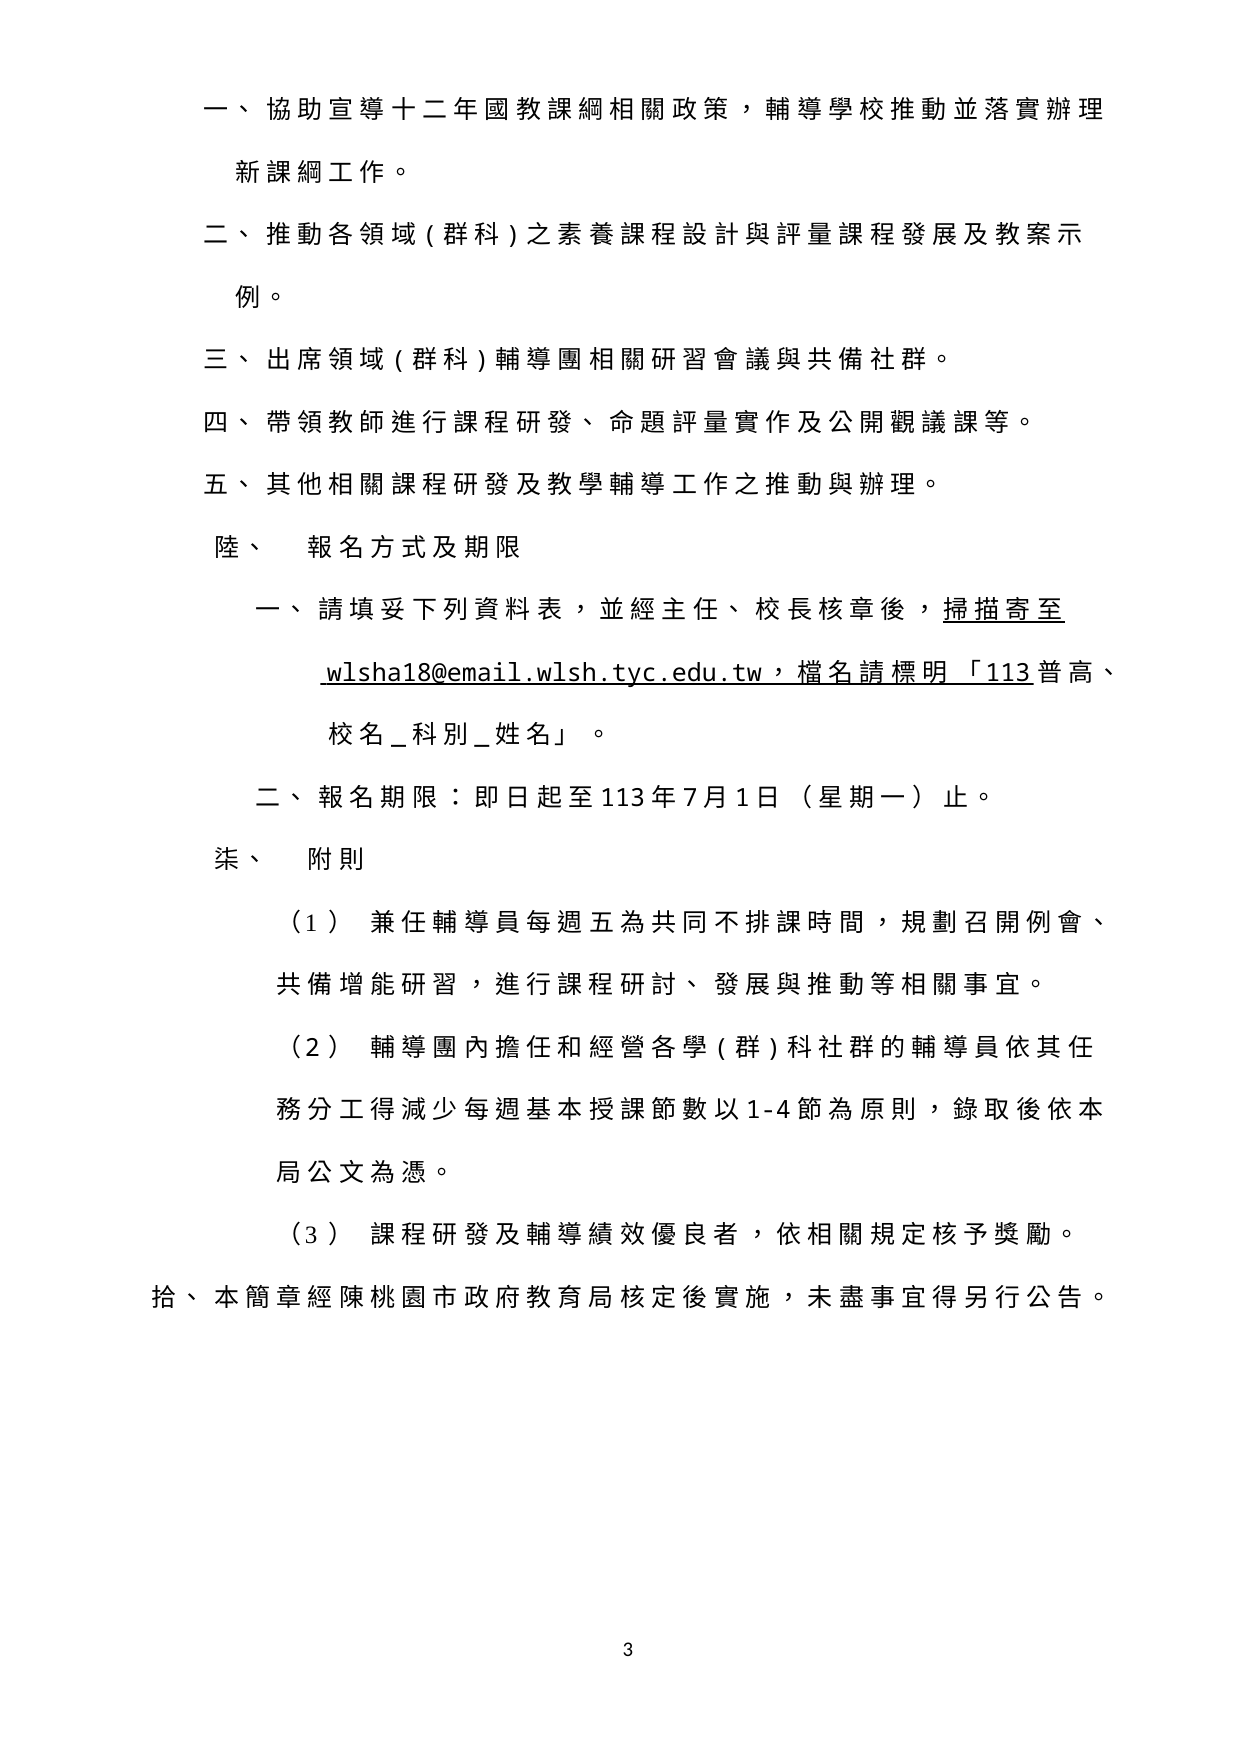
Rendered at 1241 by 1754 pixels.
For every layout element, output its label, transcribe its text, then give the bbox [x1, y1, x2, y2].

text 四、帶領教師進行課程研發、命題評量實作及公開觀議課等。 [193, 379, 1107, 441]
text 二、報名期限：即日起至113年7月1日（星期一）止。 [246, 754, 1107, 816]
text 一、協助宣導十二年國教課綱相關政策，輔導學校推動並落實辦理新課綱工作。 [193, 66, 1107, 191]
text 五、其他相關課程研發及教學輔導工作之推動與辦理。 [193, 441, 1107, 504]
list 報名方式及期限 [201, 504, 1107, 566]
list 課程研發及輔導績效優良者，依相關規定核予獎勵。 [265, 1191, 1107, 1254]
list 輔導團內擔任和經營各學(群)科社群的輔導員依其任務分工得減少每週基本授課節數以1-4節為原則，錄取後依本局公文為憑。 [265, 1004, 1107, 1191]
text 二、推動各領域(群科)之素養課程設計與評量課程發展及教案示例。 [193, 191, 1107, 316]
list 兼任輔導員每週五為共同不排課時間，規劃召開例會、共備增能研習，進行課程研討、發展與推動等相關事宜。 [265, 879, 1107, 1004]
list 附則 [201, 816, 1107, 879]
text 拾、本簡章經陳桃園市政府教育局核定後實施，未盡事宜得另行公告。 [148, 1254, 1107, 1316]
text 三、出席領域(群科)輔導團相關研習會議與共備社群。 [193, 316, 1107, 379]
text 一、請填妥下列資料表，並經主任、校長核章後，掃描寄至wlsha18@email.wlsh.tyc.edu.tw，檔名請標明「113普高、校名_科別_姓名」。 [246, 566, 1107, 754]
